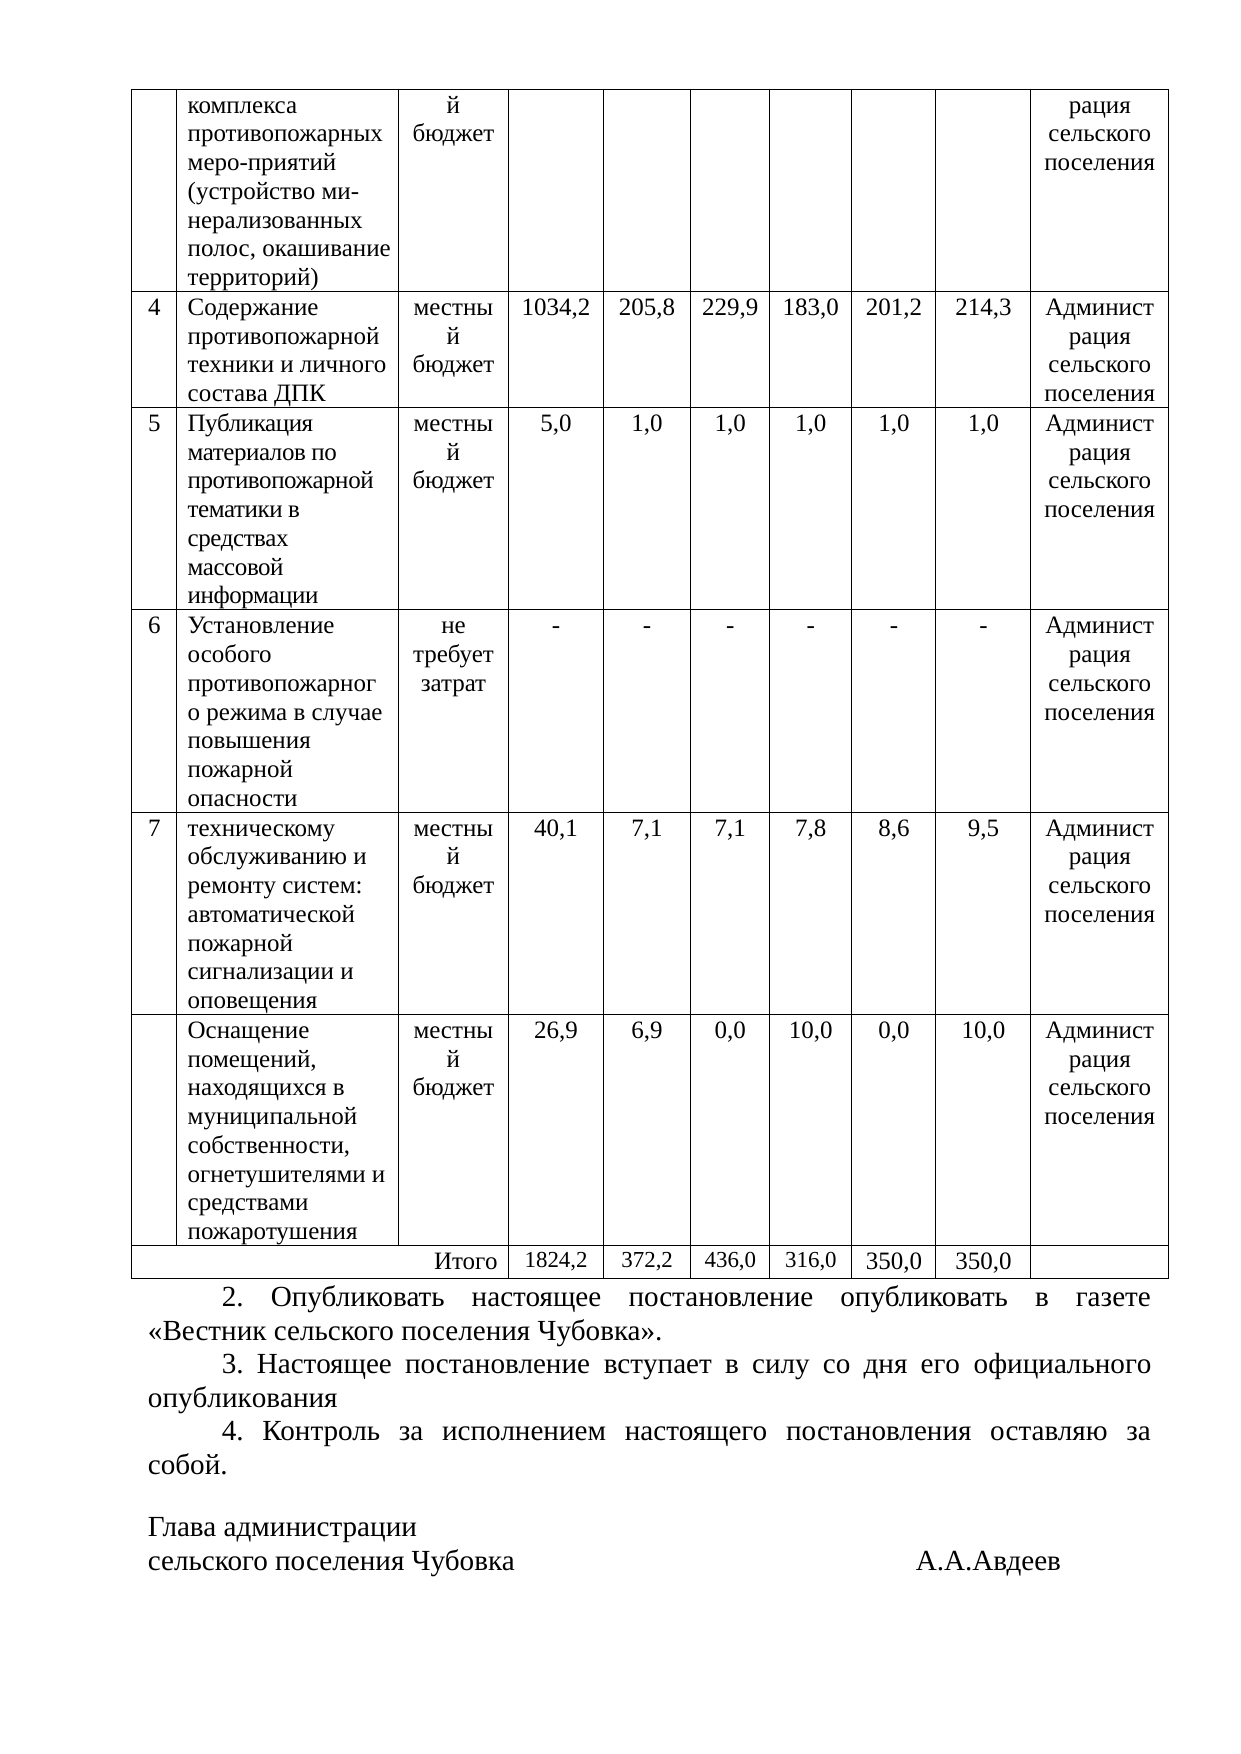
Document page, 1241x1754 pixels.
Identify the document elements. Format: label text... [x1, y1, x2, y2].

table_cell Администрация сельского поселения [1157, 292, 1168, 407]
table_cell техническому обслуживанию и ремонту систем: автоматической пожарной сигнализации и оповещения [177, 813, 187, 1014]
table_cell - [770, 610, 851, 812]
table_cell 10,0 [936, 1015, 1030, 1245]
table_cell [936, 90, 1030, 291]
table_cell 7,8 [770, 813, 851, 1014]
table_cell 350,0 [852, 1246, 935, 1278]
table_cell техническому обслуживанию и ремонту систем: автоматической пожарной сигнализации и оповещения [387, 813, 398, 1014]
table_cell Установление особого противопожарного режима в случае повышения пожарной опасности [177, 610, 187, 812]
subtitle 2. Опубликовать настоящее постановление опубликовать в газете «Вестник сельского поселения Чубовка». [148, 1279, 1152, 1346]
text Глава администрации [148, 1509, 1152, 1543]
table_cell не требует затрат [399, 610, 508, 812]
table_cell [852, 90, 935, 291]
table_cell Администрация сельского поселения [1031, 610, 1168, 812]
table_cell - [852, 610, 935, 812]
table_cell 7 [132, 813, 176, 1014]
table_cell - [691, 610, 769, 812]
table_cell 1,0 [691, 408, 769, 609]
table_cell 0,0 [852, 1015, 935, 1245]
table_cell Итого [132, 1246, 508, 1278]
table_cell Оснащение помещений, находящихся в муниципальной собственности, огнетушителями и средствами пожаротушения [177, 1015, 187, 1245]
table_cell рация сельского поселения [1031, 90, 1168, 291]
table_cell 7,1 [604, 813, 690, 1014]
table_cell 229,9 [691, 292, 769, 407]
text 4. Контроль за исполнением настоящего постановления оставляю за собой. [148, 1413, 1152, 1481]
table_cell 4 [132, 292, 176, 407]
table_cell Оснащение помещений, находящихся в муниципальной собственности, огнетушителями и средствами пожаротушения [387, 1015, 398, 1245]
table_cell Содержание противопожарной техники и личного состава ДПК [387, 292, 398, 407]
table_cell Публикация материалов по противопожарной тематики в средствах массовой информации [177, 408, 398, 609]
table_cell местный бюджет [399, 1015, 508, 1245]
table_cell Администрация сельского поселения [1031, 408, 1168, 609]
table_cell 6 [132, 610, 176, 812]
table_cell 214,3 [936, 292, 1030, 407]
table_cell [509, 90, 603, 291]
table_cell Содержание противопожарной техники и личного состава ДПК [177, 292, 187, 407]
table_cell [691, 90, 769, 291]
table_cell 201,2 [852, 292, 935, 407]
table_cell 1034,2 [509, 292, 603, 407]
table_cell [132, 90, 176, 291]
table_cell - [936, 610, 1030, 812]
subtitle 3. Настоящее постановление вступает в силу со дня его официального опубликования [148, 1346, 1152, 1413]
table_cell 5 [132, 408, 176, 609]
table_cell Администрация сельского поселения [1031, 292, 1042, 407]
table_cell 1,0 [604, 408, 690, 609]
table_cell 8,6 [852, 813, 935, 1014]
table_cell 436,0 [691, 1246, 769, 1278]
table_cell 6,9 [604, 1015, 690, 1245]
table_cell - [509, 610, 603, 812]
table_cell местный бюджет [399, 408, 508, 609]
table_cell Администрация сельского поселения [1031, 1015, 1168, 1245]
table_cell 316,0 [770, 1246, 851, 1278]
table_cell [770, 90, 851, 291]
table_cell местный бюджет [399, 813, 508, 1014]
table_cell [132, 1015, 176, 1245]
table_cell 183,0 [770, 292, 851, 407]
table_cell 5,0 [509, 408, 603, 609]
table_cell 1,0 [770, 408, 851, 609]
table_cell 10,0 [770, 1015, 851, 1245]
table_cell 26,9 [509, 1015, 603, 1245]
table_cell 40,1 [509, 813, 603, 1014]
table_cell - [604, 610, 690, 812]
table_cell местный бюджет [399, 292, 508, 407]
table_cell 205,8 [604, 292, 690, 407]
table_cell Администрация сельского поселения [1031, 813, 1168, 1014]
table_cell 1,0 [852, 408, 935, 609]
table_cell 372,2 [604, 1246, 690, 1278]
table_cell Установление особого противопожарного режима в случае повышения пожарной опасности [387, 610, 398, 812]
table_cell 1824,2 [509, 1246, 603, 1278]
table_cell [604, 90, 690, 291]
table_cell 7,1 [691, 813, 769, 1014]
text сельского поселения Чубовка А.А.Авдеев [148, 1543, 1152, 1576]
table_cell 0,0 [691, 1015, 769, 1245]
table_cell [1031, 1246, 1168, 1278]
table_cell 9,5 [936, 813, 1030, 1014]
table_cell 1,0 [936, 408, 1030, 609]
table_cell й бюджет [399, 90, 508, 291]
table_cell 350,0 [936, 1246, 1030, 1278]
